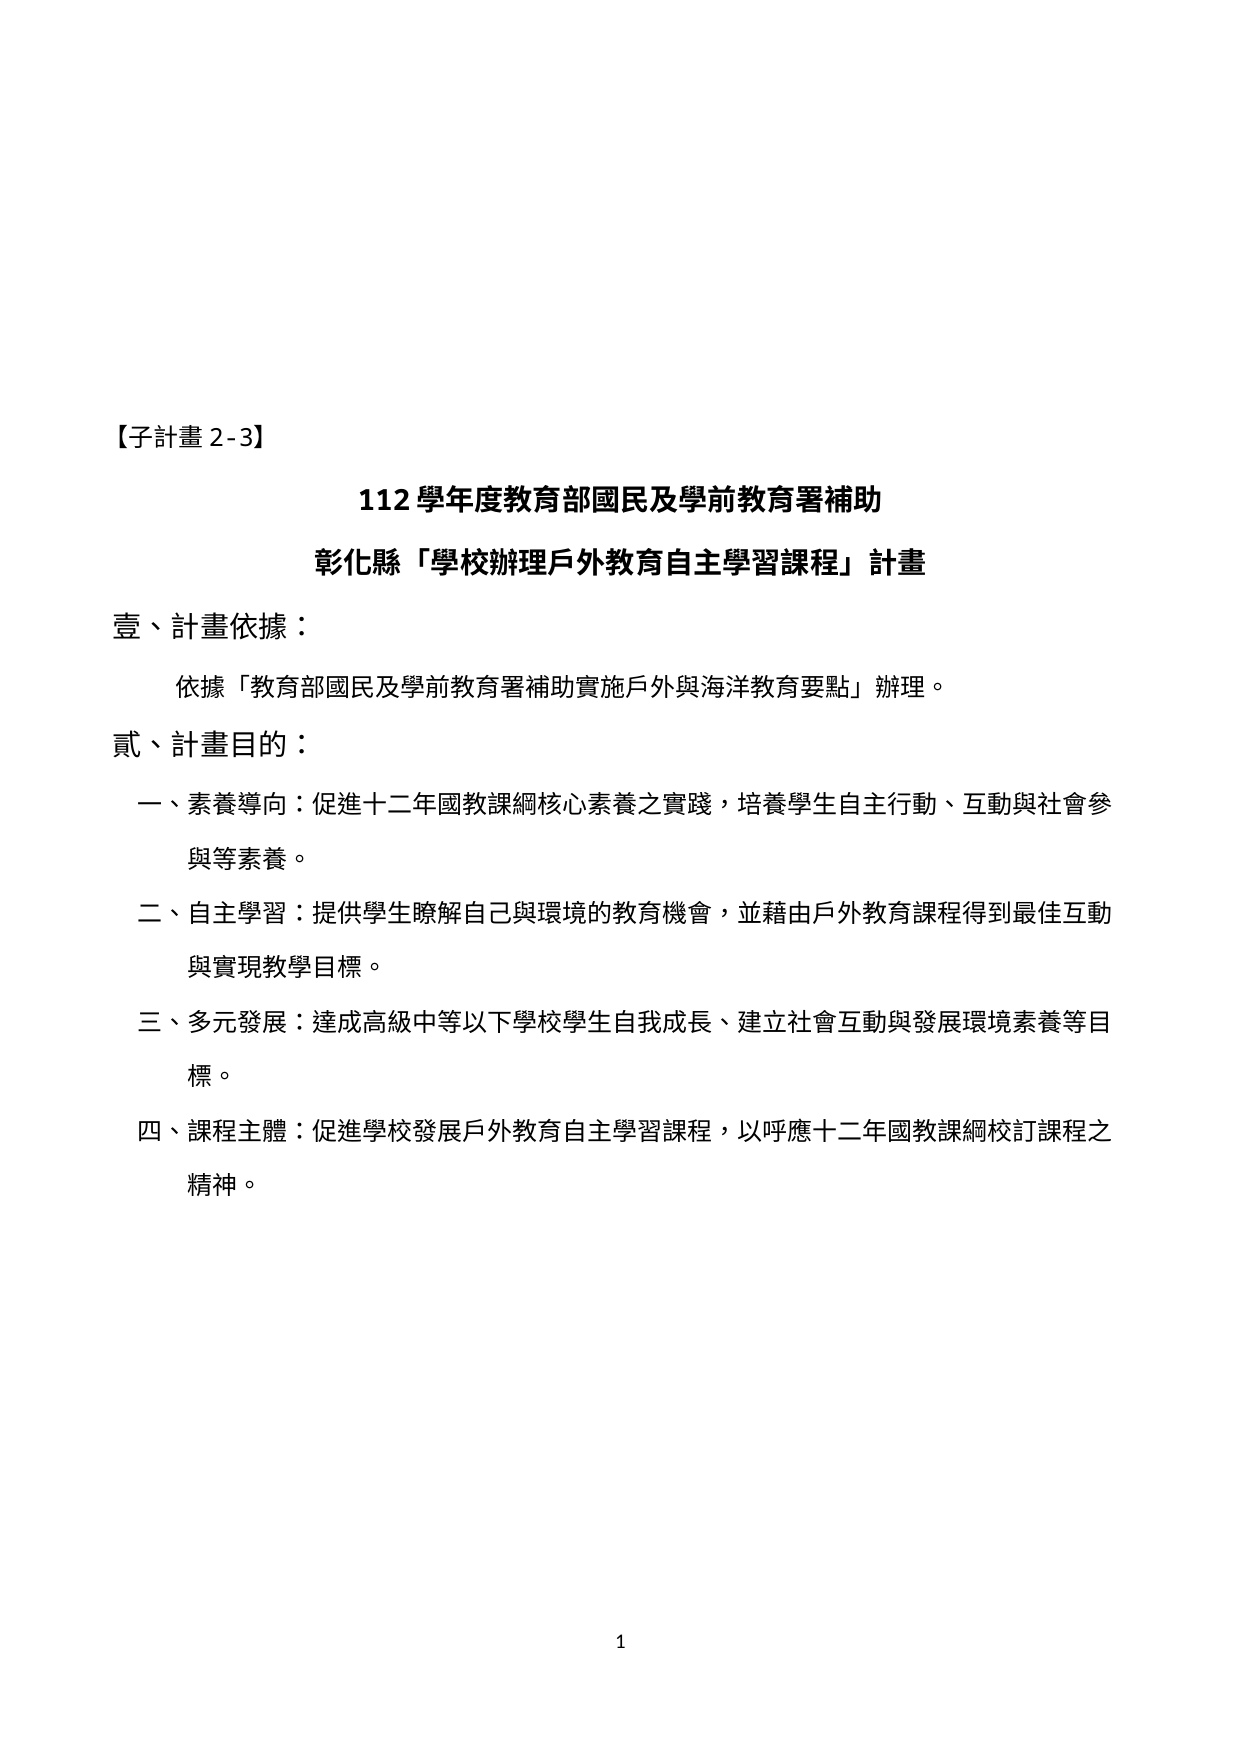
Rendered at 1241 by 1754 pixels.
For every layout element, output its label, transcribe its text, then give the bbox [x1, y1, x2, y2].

text 四、課程主體：促進學校發展戶外教育自主學習課程，以呼應十二年國教課綱校訂課程之 [112, 1111, 1128, 1147]
text 彰化縣「學校辦理戶外教育自主學習課程」計畫 [112, 540, 1128, 582]
text 標。 [112, 1057, 1128, 1093]
text 二、自主學習：提供學生瞭解自己與環境的教育機會，並藉由戶外教育課程得到最佳互動 [112, 893, 1128, 930]
text 與等素養。 [112, 839, 1128, 875]
text 與實現教學目標。 [112, 948, 1128, 984]
text 精神。 [112, 1165, 1128, 1202]
text 依據「教育部國民及學前教育署補助實施戶外與海洋教育要點」辦理。 [112, 667, 1128, 703]
text 壹、計畫依據： [112, 603, 1128, 646]
text 【子計畫2-3】 [79, 417, 300, 453]
text 貳、計畫目的： [112, 721, 1128, 764]
text 三、多元發展：達成高級中等以下學校學生自我成長、建立社會互動與發展環境素養等目 [112, 1002, 1128, 1038]
text 112學年度教育部國民及學前教育署補助 [64, 410, 1128, 519]
text 一、素養導向：促進十二年國教課綱核心素養之實踐，培養學生自主行動、互動與社會參 [112, 785, 1128, 821]
